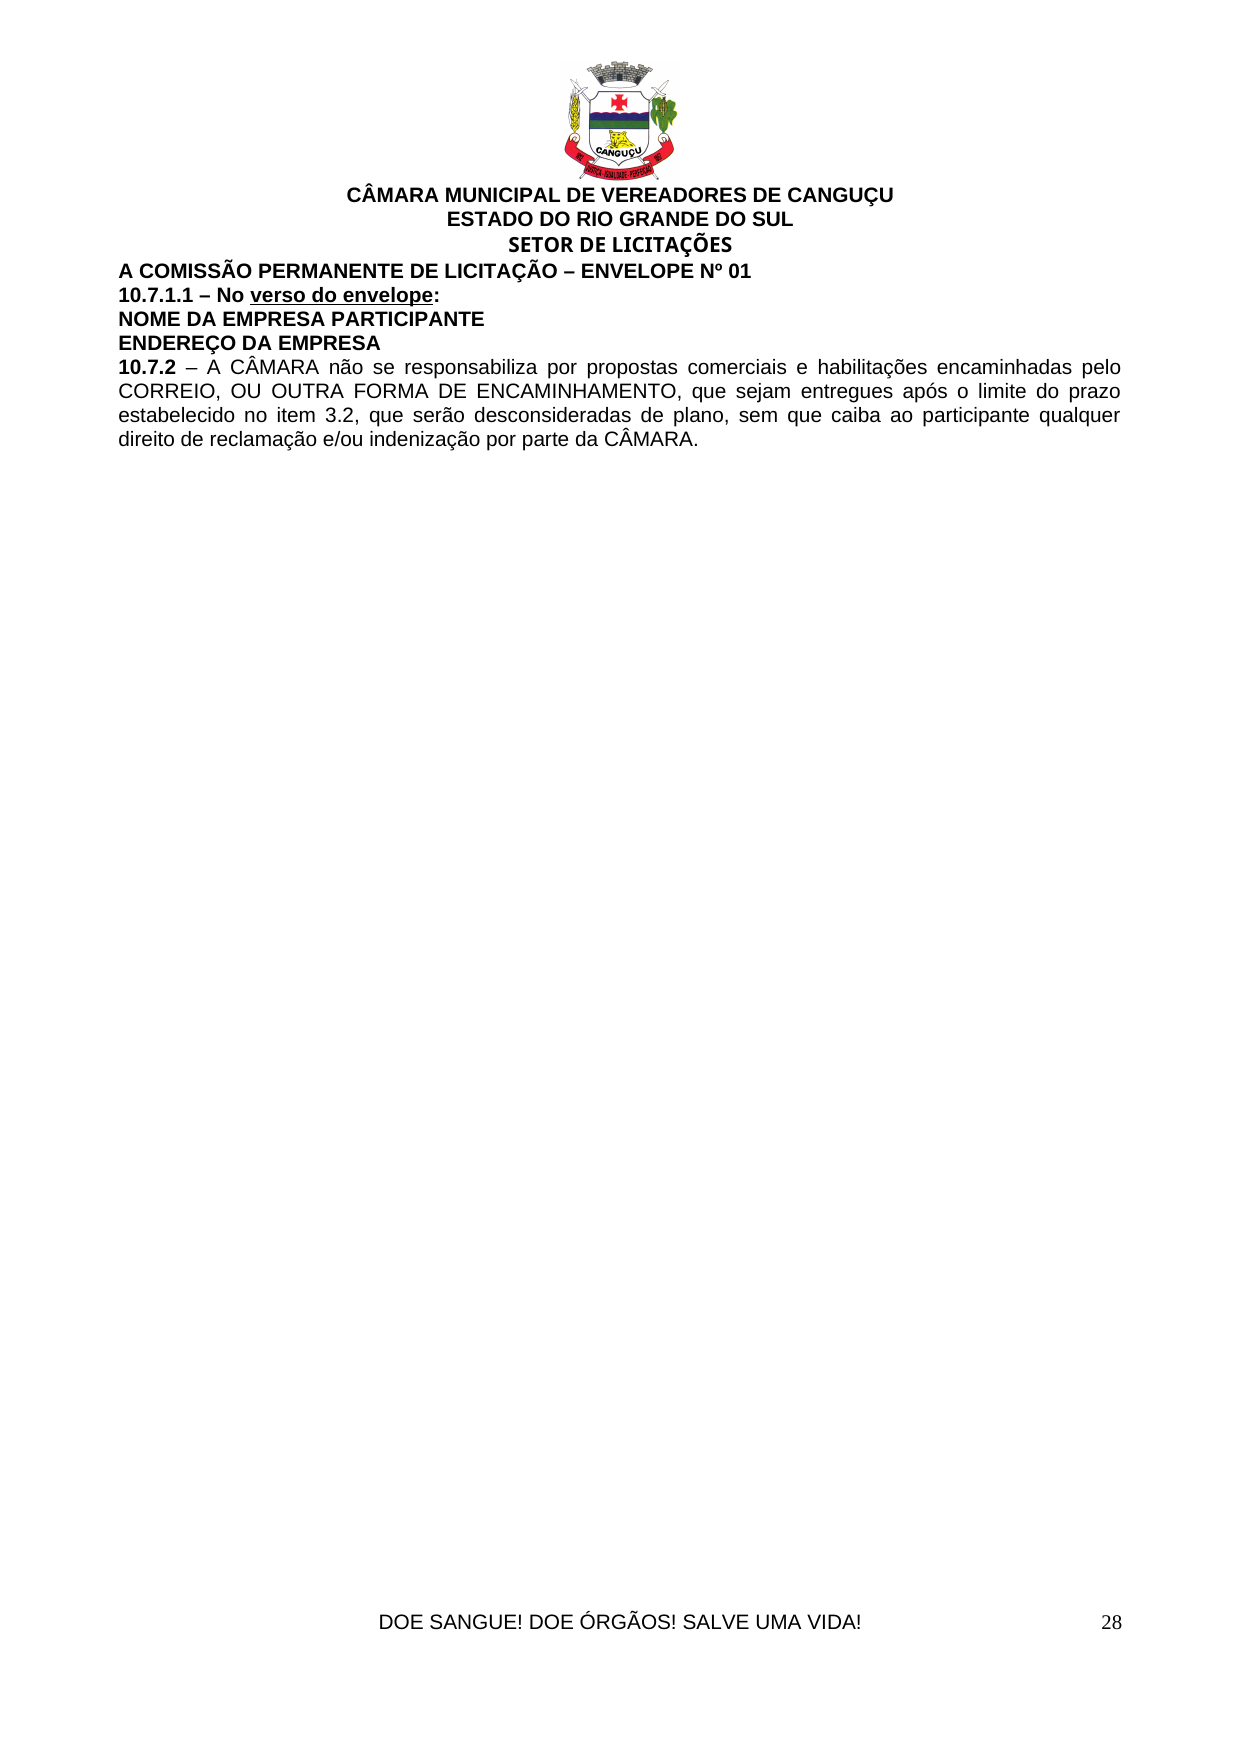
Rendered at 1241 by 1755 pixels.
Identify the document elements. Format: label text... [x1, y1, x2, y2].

subtitle ENDEREÇO DA EMPRESA [118, 331, 1122, 355]
subtitle 10.7.1.1 – No verso do envelope: [118, 283, 1122, 307]
subtitle A COMISSÃO PERMANENTE DE LICITAÇÃO – ENVELOPE Nº 01 [118, 259, 1122, 283]
subtitle NOME DA EMPRESA PARTICIPANTE [118, 307, 1122, 331]
subtitle 10.7.2 – A CÂMARA não se responsabiliza por propostas comerciais e habilitações encaminhadas pelo CORREIO, OU OUTRA FORMA DE ENCAMINHAMENTO, que sejam entregues após o limite do prazo estabelecido no item 3.2, que serão desconsideradas de plano, sem que caiba ao participante qualquer direito de reclamação e/ou indenização por parte da CÂMARA. [118, 355, 1122, 451]
